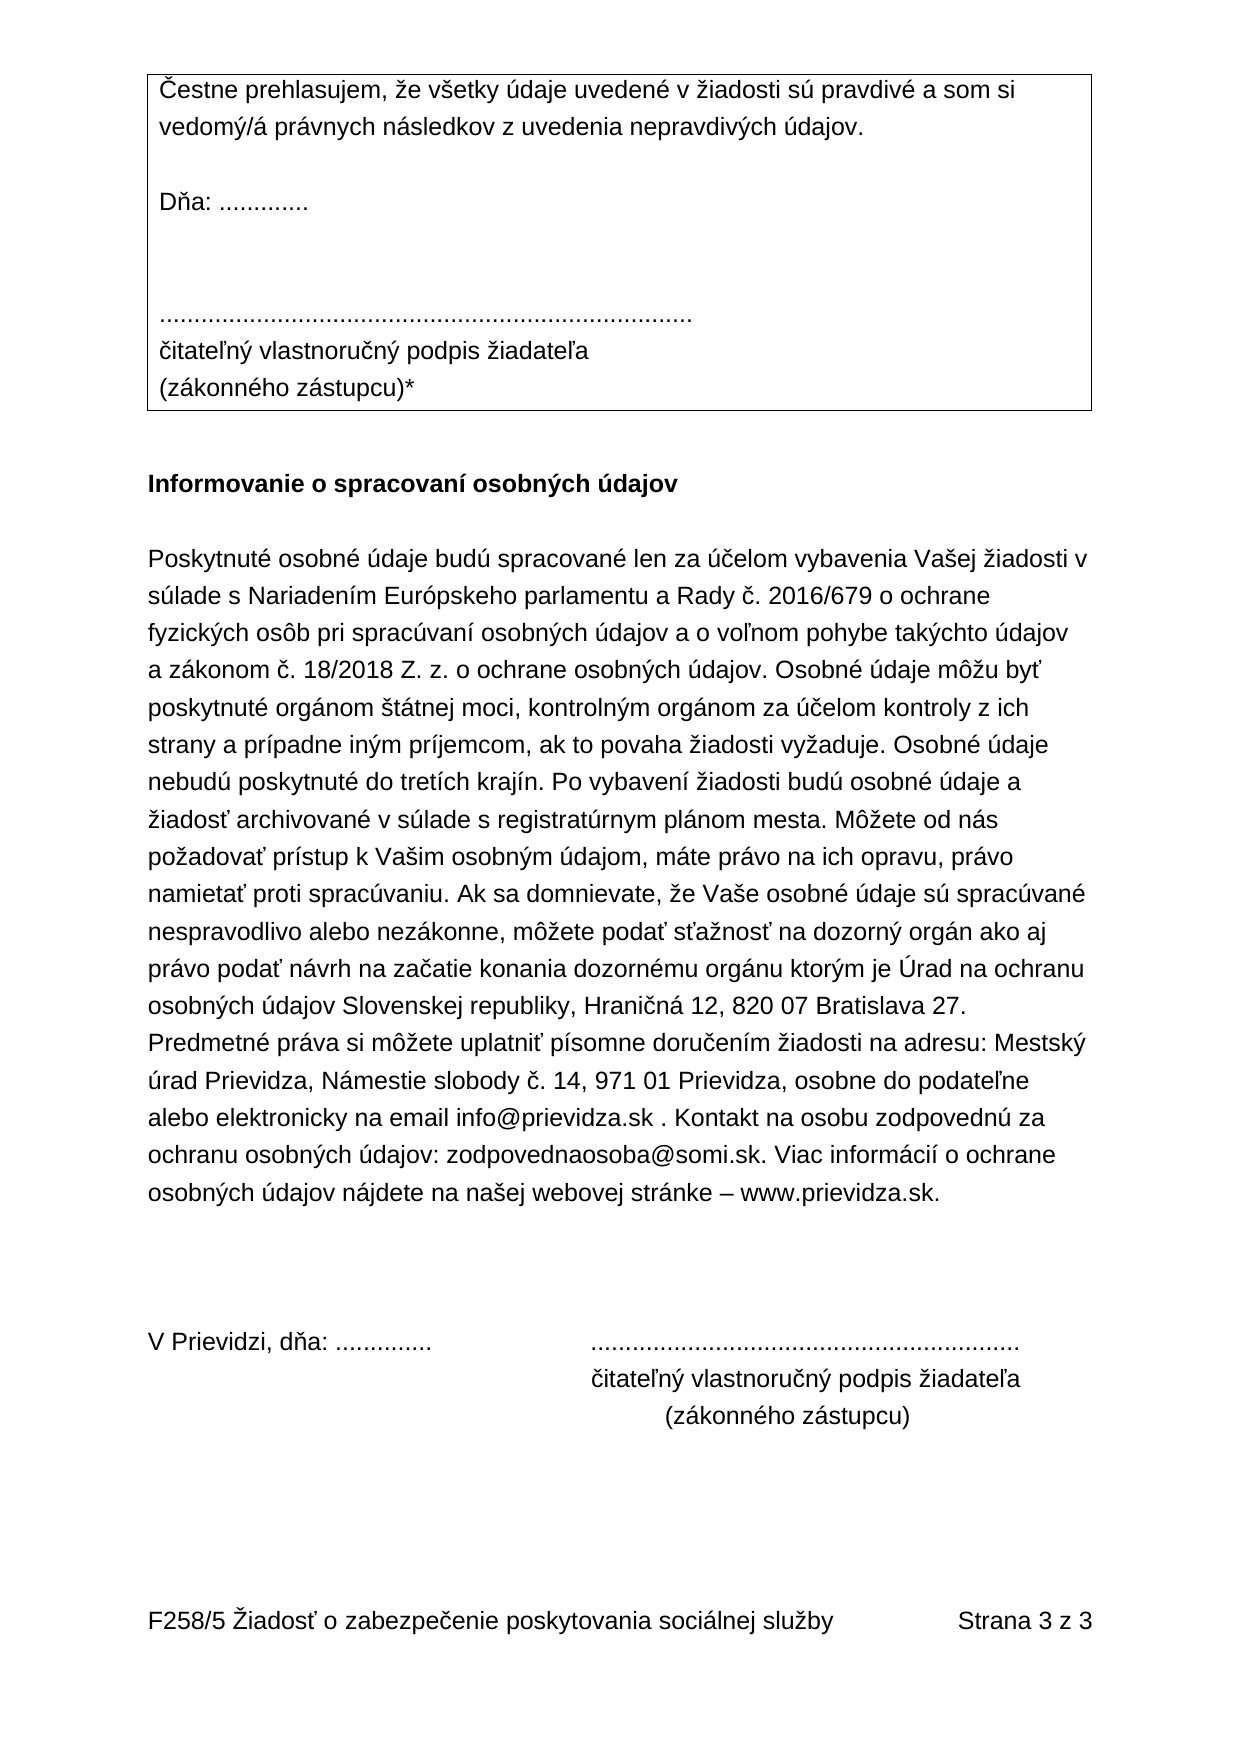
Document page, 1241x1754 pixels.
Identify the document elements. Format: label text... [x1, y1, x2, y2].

text Poskytnuté osobné údaje budú spracované len za účelom vybavenia Vašej žiadosti v [148, 543, 1093, 572]
text V Prievidzi, dňa: .............. .............................................................. [148, 1327, 1093, 1355]
text Informovanie o spracovaní osobných údajov [148, 469, 1093, 498]
text (zákonného zástupcu) [591, 1401, 1093, 1430]
text čitateľný vlastnoručný podpis žiadateľa [517, 1364, 1093, 1393]
text súlade s Nariadením Európskeho parlamentu a Rady č. 2016/679 o ochrane fyzických osôb pri spracúvaní osobných údajov a o voľnom pohybe takýchto údajov a zákonom č. 18/2018 Z. z. o ochrane osobných údajov. Osobné údaje môžu byť poskytnuté orgánom štátnej moci, kontrolným orgánom za účelom kontroly z ich strany a prípadne iným príjemcom, ak to povaha žiadosti vyžaduje. Osobné údaje nebudú poskytnuté do tretích krajín. Po vybavení žiadosti budú osobné údaje a žiadosť archivované v súlade s registratúrnym plánom mesta. Môžete od nás požadovať prístup k Vašim osobným údajom, máte právo na ich opravu, právo namietať proti spracúvaniu. Ak sa domnievate, že Vaše osobné údaje sú spracúvané nespravodlivo alebo nezákonne, môžete podať sťažnosť na dozorný orgán ako aj právo podať návrh na začatie konania dozornému orgánu ktorým je Úrad na ochranu osobných údajov Slovenskej republiky, Hraničná 12, 820 07 Bratislava 27. Predmetné práva si môžete uplatniť písomne doručením žiadosti na adresu: Mestský úrad Prievidza, Námestie slobody č. 14, 971 01 Prievidza, osobne do podateľne alebo elektronicky na email info@prievidza.sk . Kontakt na osobu zodpovednú za ochranu osobných údajov: zodpovednaosoba@somi.sk. Viac informácií o ochrane osobných údajov nájdete na našej webovej stránke – www.prievidza.sk. [148, 581, 1093, 1206]
table_header Čestne prehlasujem, že všetky údaje uvedené v žiadosti sú pravdivé a som si vedomý/á právnych následkov z uvedenia nepravdivých údajov. Dňa: ............. ............................................................................. čitateľný vlastnoručný podpis žiadateľa (zákonného zástupcu)* [148, 75, 1091, 410]
